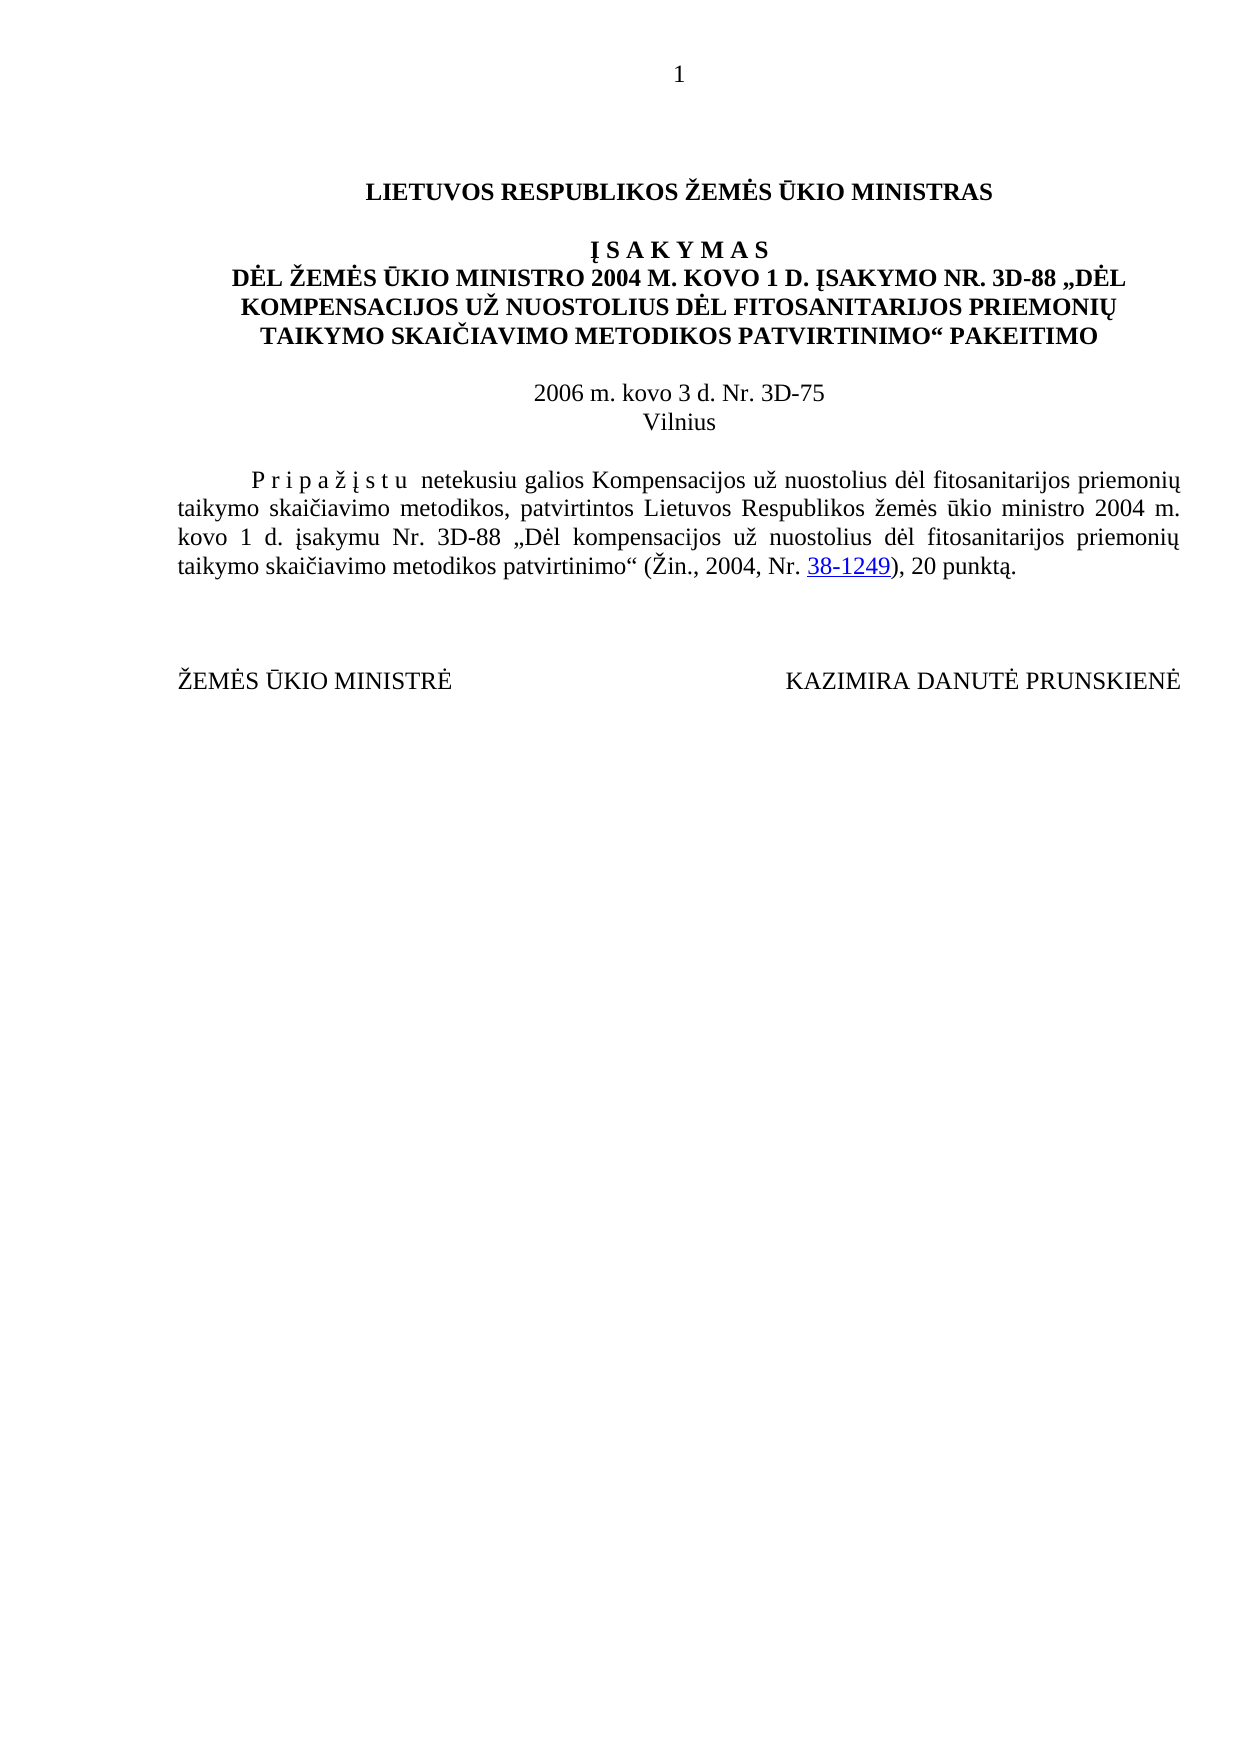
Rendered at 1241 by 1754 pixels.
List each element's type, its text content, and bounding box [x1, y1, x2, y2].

text Pripažįstu netekusiu galios Kompensacijos už nuostolius dėl fitosanitarijos priemonių taikymo skaičiavimo metodikos, patvirtintos Lietuvos Respublikos žemės ūkio ministro 2004 m. kovo 1 d. įsakymu Nr. 3D-88 „Dėl kompensacijos už nuostolius dėl fitosanitarijos priemonių taikymo skaičiavimo metodikos patvirtinimo“ (Žin., 2004, Nr. 38-1249), 20 punktą. [177, 465, 1181, 580]
text 2006 m. kovo 3 d. Nr. 3D-75 [177, 378, 1181, 407]
text ŽEMĖS ŪKIO MINISTRĖ KAZIMIRA DANUTĖ PRUNSKIENĖ [177, 666, 1181, 695]
text Vilnius [177, 407, 1181, 436]
text DĖL ŽEMĖS ŪKIO MINISTRO 2004 M. KOVO 1 D. ĮSAKYMO NR. 3D-88 „DĖL KOMPENSACIJOS UŽ NUOSTOLIUS DĖL FITOSANITARIJOS PRIEMONIŲ TAIKYMO SKAIČIAVIMO METODIKOS PATVIRTINIMO“ PAKEITIMO [177, 263, 1181, 350]
text Į S A K Y M A S [177, 235, 1181, 263]
text LIETUVOS RESPUBLIKOS ŽEMĖS ŪKIO MINISTRAS [177, 177, 1181, 206]
